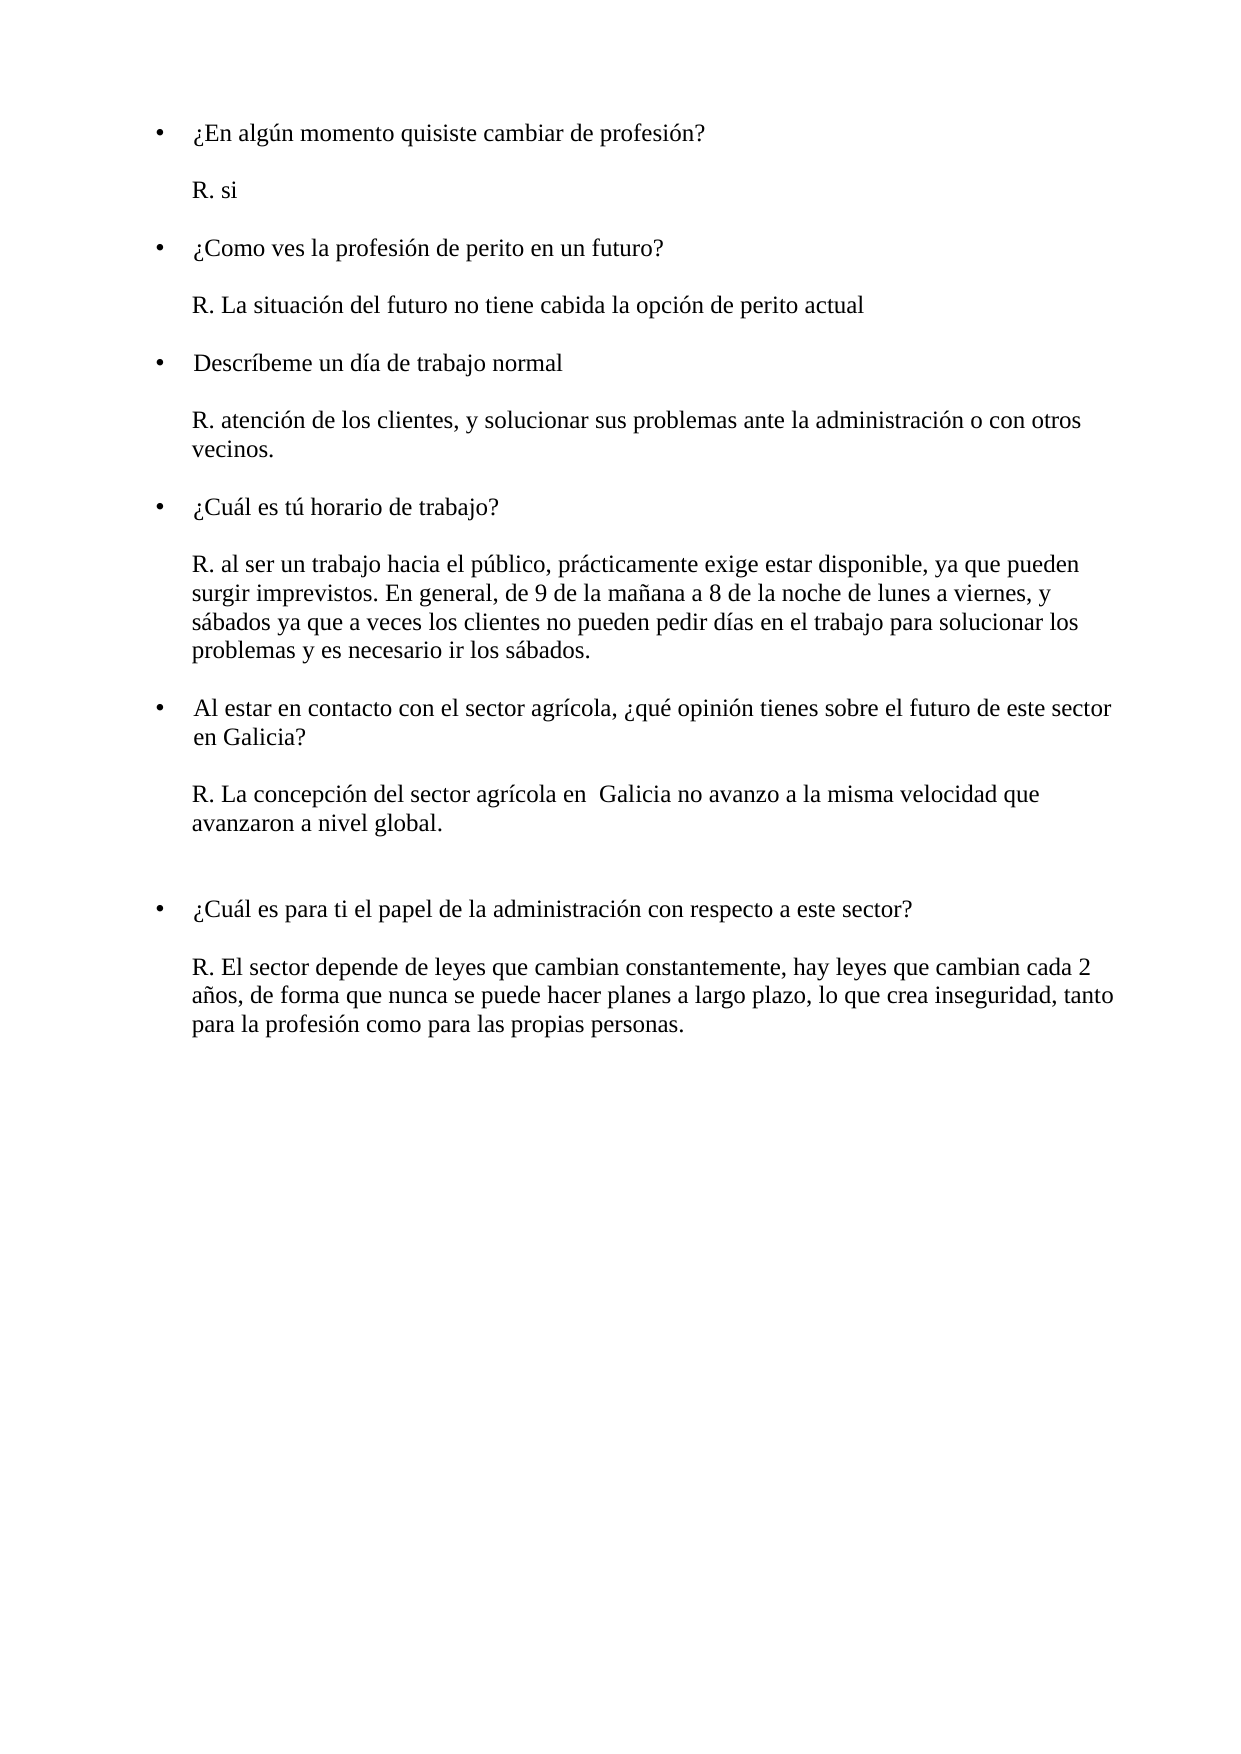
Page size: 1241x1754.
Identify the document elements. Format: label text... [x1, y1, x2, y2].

list ¿Cuál es para ti el papel de la administración con respecto a este sector? [156, 894, 1122, 923]
text R. La concepción del sector agrícola en Galicia no avanzo a la misma velocidad que avanzaron a nivel global. [118, 779, 1122, 837]
text R. atención de los clientes, y solucionar sus problemas ante la administración o con otros vecinos. [118, 406, 1122, 463]
list ¿Cuál es tú horario de trabajo? [156, 492, 1122, 521]
text R. El sector depende de leyes que cambian constantemente, hay leyes que cambian cada 2 años, de forma que nunca se puede hacer planes a largo plazo, lo que crea inseguridad, tanto para la profesión como para las propias personas. [118, 952, 1122, 1038]
text R. al ser un trabajo hacia el público, prácticamente exige estar disponible, ya que pueden surgir imprevistos. En general, de 9 de la mañana a 8 de la noche de lunes a viernes, y sábados ya que a veces los clientes no pueden pedir días en el trabajo para solucionar los problemas y es necesario ir los sábados. [118, 549, 1122, 664]
list ¿Como ves la profesión de perito en un futuro? [156, 233, 1122, 262]
list Al estar en contacto con el sector agrícola, ¿qué opinión tienes sobre el futuro de este sector en Galicia? [156, 693, 1122, 751]
list ¿En algún momento quisiste cambiar de profesión? [156, 118, 1122, 147]
text R. La situación del futuro no tiene cabida la opción de perito actual [118, 291, 1122, 319]
list Descríbeme un día de trabajo normal [156, 348, 1122, 377]
text R. si [118, 176, 1122, 204]
